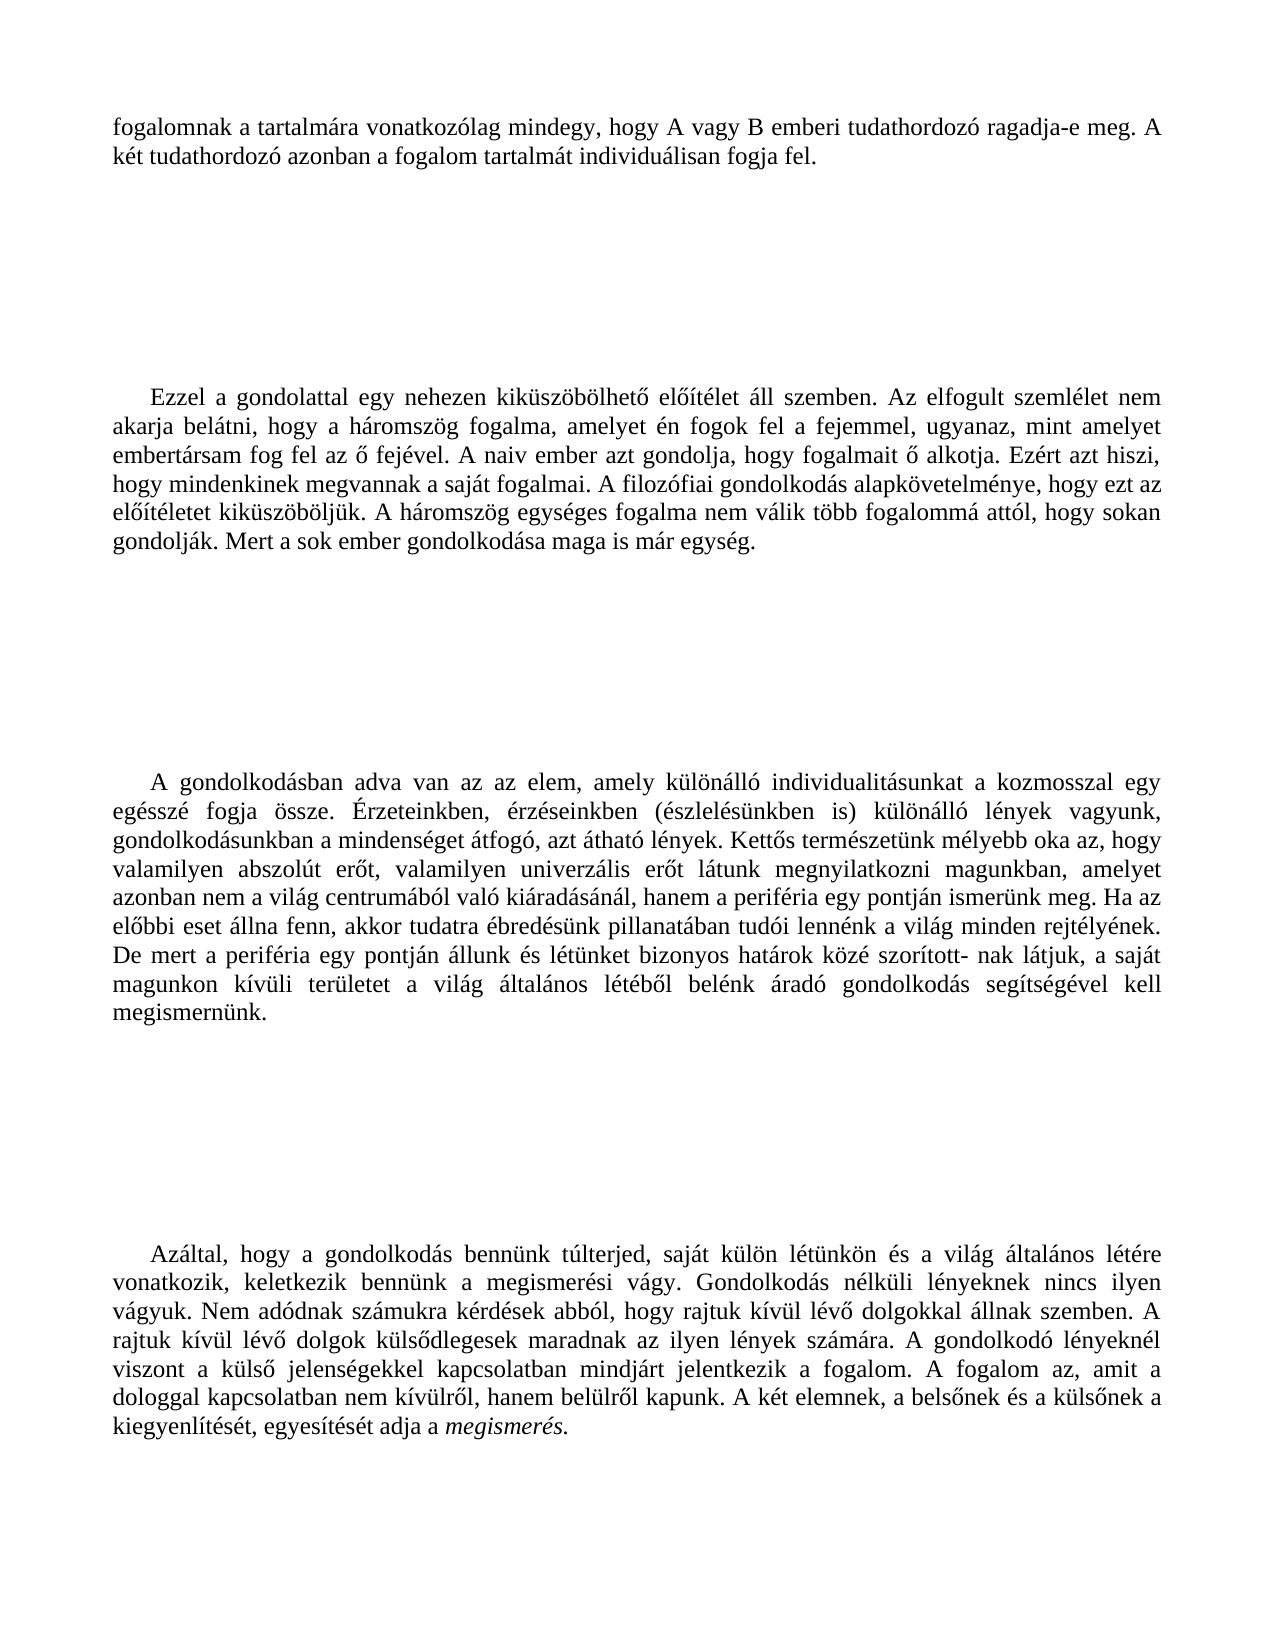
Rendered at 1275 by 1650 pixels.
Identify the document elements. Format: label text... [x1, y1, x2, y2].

text Ezzel a gondolattal egy nehezen kiküszöbölhető előítélet áll szemben. Az elfogult szemlélet nem akarja belátni, hogy a háromszög fogalma, amelyet én fogok fel a fejemmel, ugyanaz, mint amelyet embertársam fog fel az ő fejével. A naiv ember azt gondolja, hogy fogalmait ő alkotja. Ezért azt hiszi, hogy mindenkinek megvannak a saját fogalmai. A filozófiai gondolkodás alapkövetelménye, hogy ezt az előítéletet kiküszöböljük. A háromszög egységes fogalma nem válik több fogalommá attól, hogy sokan gondolják. Mert a sok ember gondolkodása maga is már egység. [112, 382, 1162, 555]
text fogalomnak a tartalmára vonatkozólag mindegy, hogy A vagy B emberi tudathordozó ragadja-e meg. A két tudathordozó azonban a fogalom tartalmát individuálisan fogja fel. [112, 112, 1162, 170]
text A gondolkodásban adva van az az elem, amely különálló individualitásunkat a kozmosszal egy egésszé fogja össze. Érzeteinkben, érzéseinkben (észlelésünkben is) különálló lények vagyunk, gondolkodásunkban a mindenséget átfogó, azt átható lények. Kettős természetünk mélyebb oka az, hogy valamilyen abszolút erőt, valamilyen univerzális erőt látunk megnyilatkozni magunkban, amelyet azonban nem a világ centrumából való kiáradásánál, hanem a periféria egy pontján ismerünk meg. Ha az előbbi eset állna fenn, akkor tudatra ébredésünk pillanatában tudói lennénk a világ minden rejtélyének. De mert a periféria egy pontján állunk és létünket bizonyos határok közé szorított- nak látjuk, a saját magunkon kívüli területet a világ általános létéből belénk áradó gondolkodás segítségével kell megismernünk. [112, 767, 1162, 1026]
text Azáltal, hogy a gondolkodás bennünk túlterjed, saját külön létünkön és a világ általános létére vonatkozik, keletkezik bennünk a megismerési vágy. Gondolkodás nélküli lényeknek nincs ilyen vágyuk. Nem adódnak számukra kérdések abból, hogy rajtuk kívül lévő dolgokkal állnak szemben. A rajtuk kívül lévő dolgok külsődlegesek maradnak az ilyen lények számára. A gondolkodó lényeknél viszont a külső jelenségekkel kapcsolatban mindjárt jelentkezik a fogalom. A fogalom az, amit a dologgal kapcsolatban nem kívülről, hanem belülről kapunk. A két elemnek, a belsőnek és a külsőnek a kiegyenlítését, egyesítését adja a megismerés. [112, 1239, 1162, 1440]
